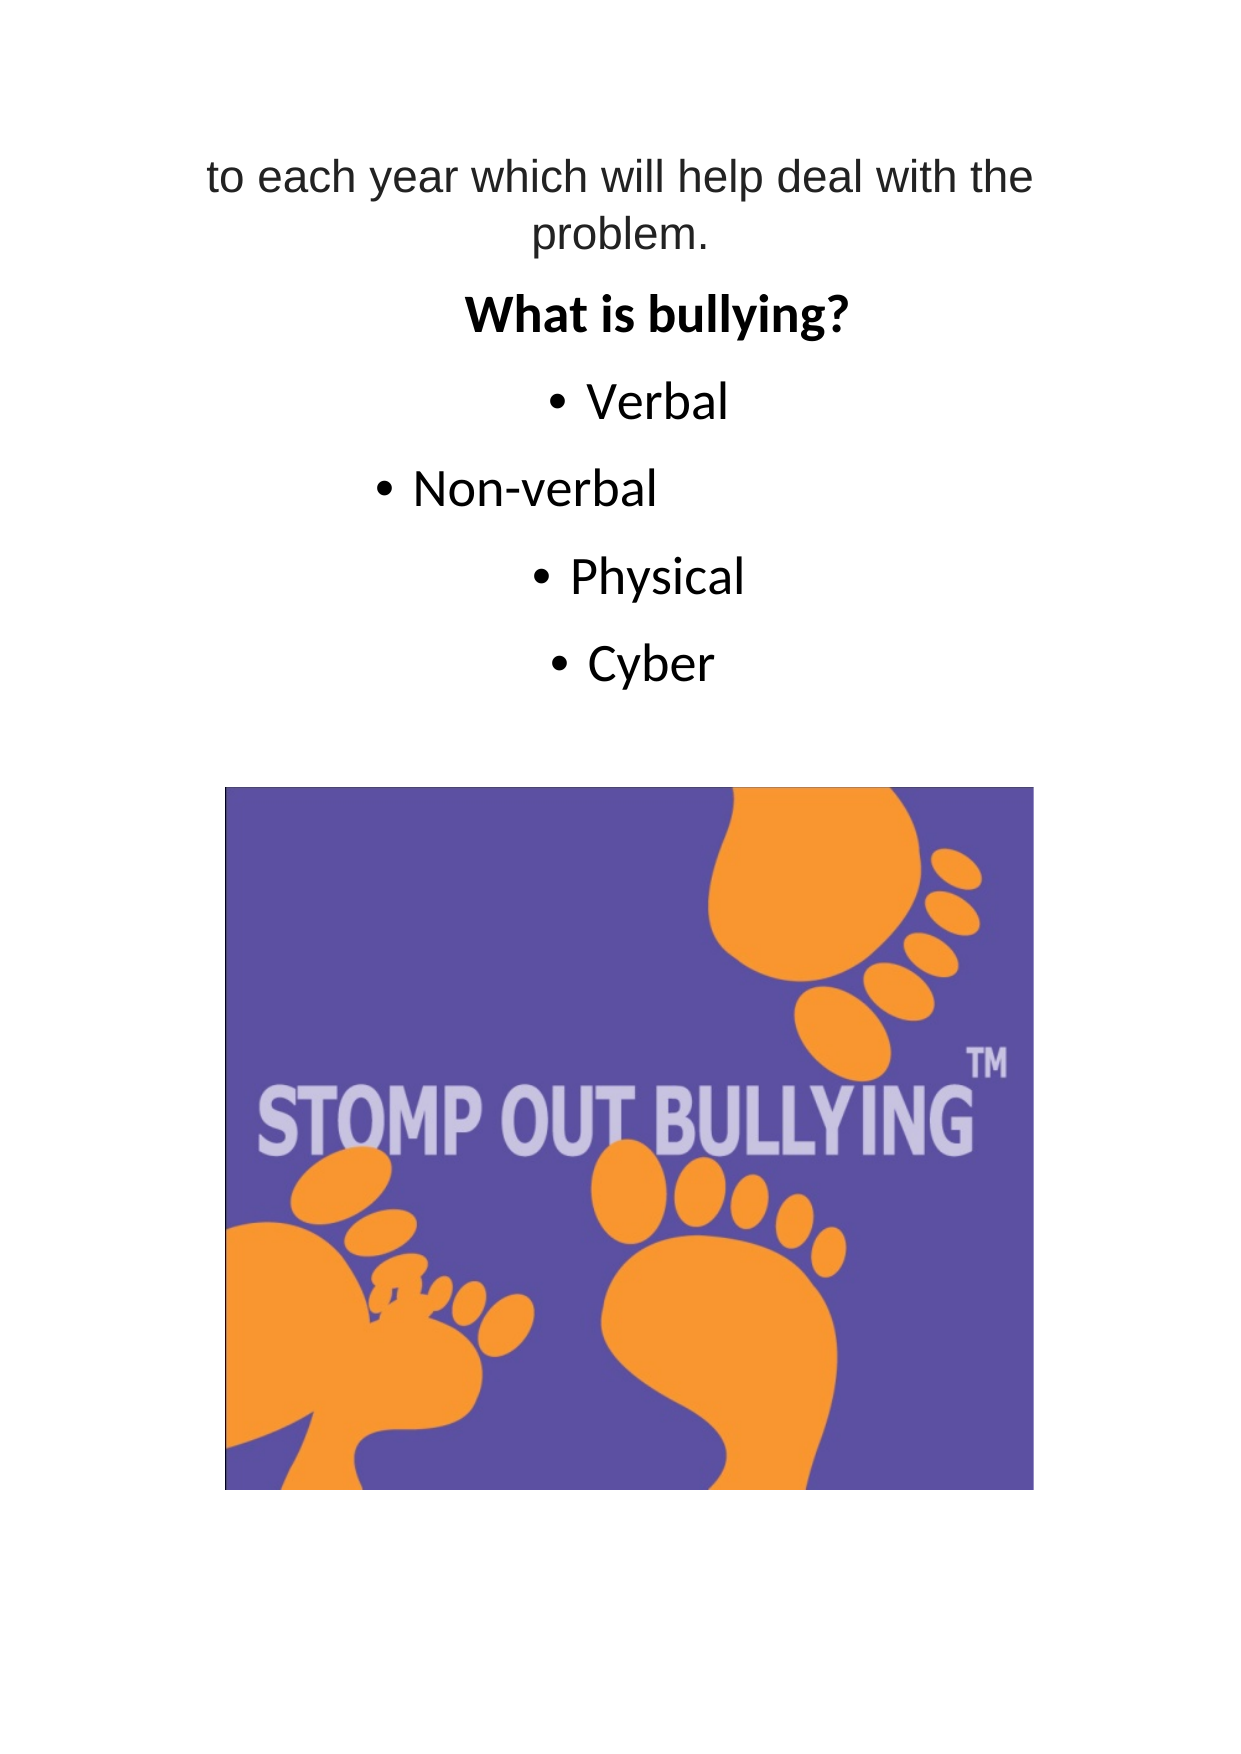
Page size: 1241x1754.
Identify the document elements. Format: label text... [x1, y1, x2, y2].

list Cyber [187, 629, 1090, 695]
list Physical [187, 542, 1090, 608]
list Verbal [187, 367, 1090, 433]
text to each year which will help deal with the problem. [150, 150, 1090, 259]
list Non-verbal [187, 454, 1090, 520]
text What is bullying? [225, 279, 1090, 346]
